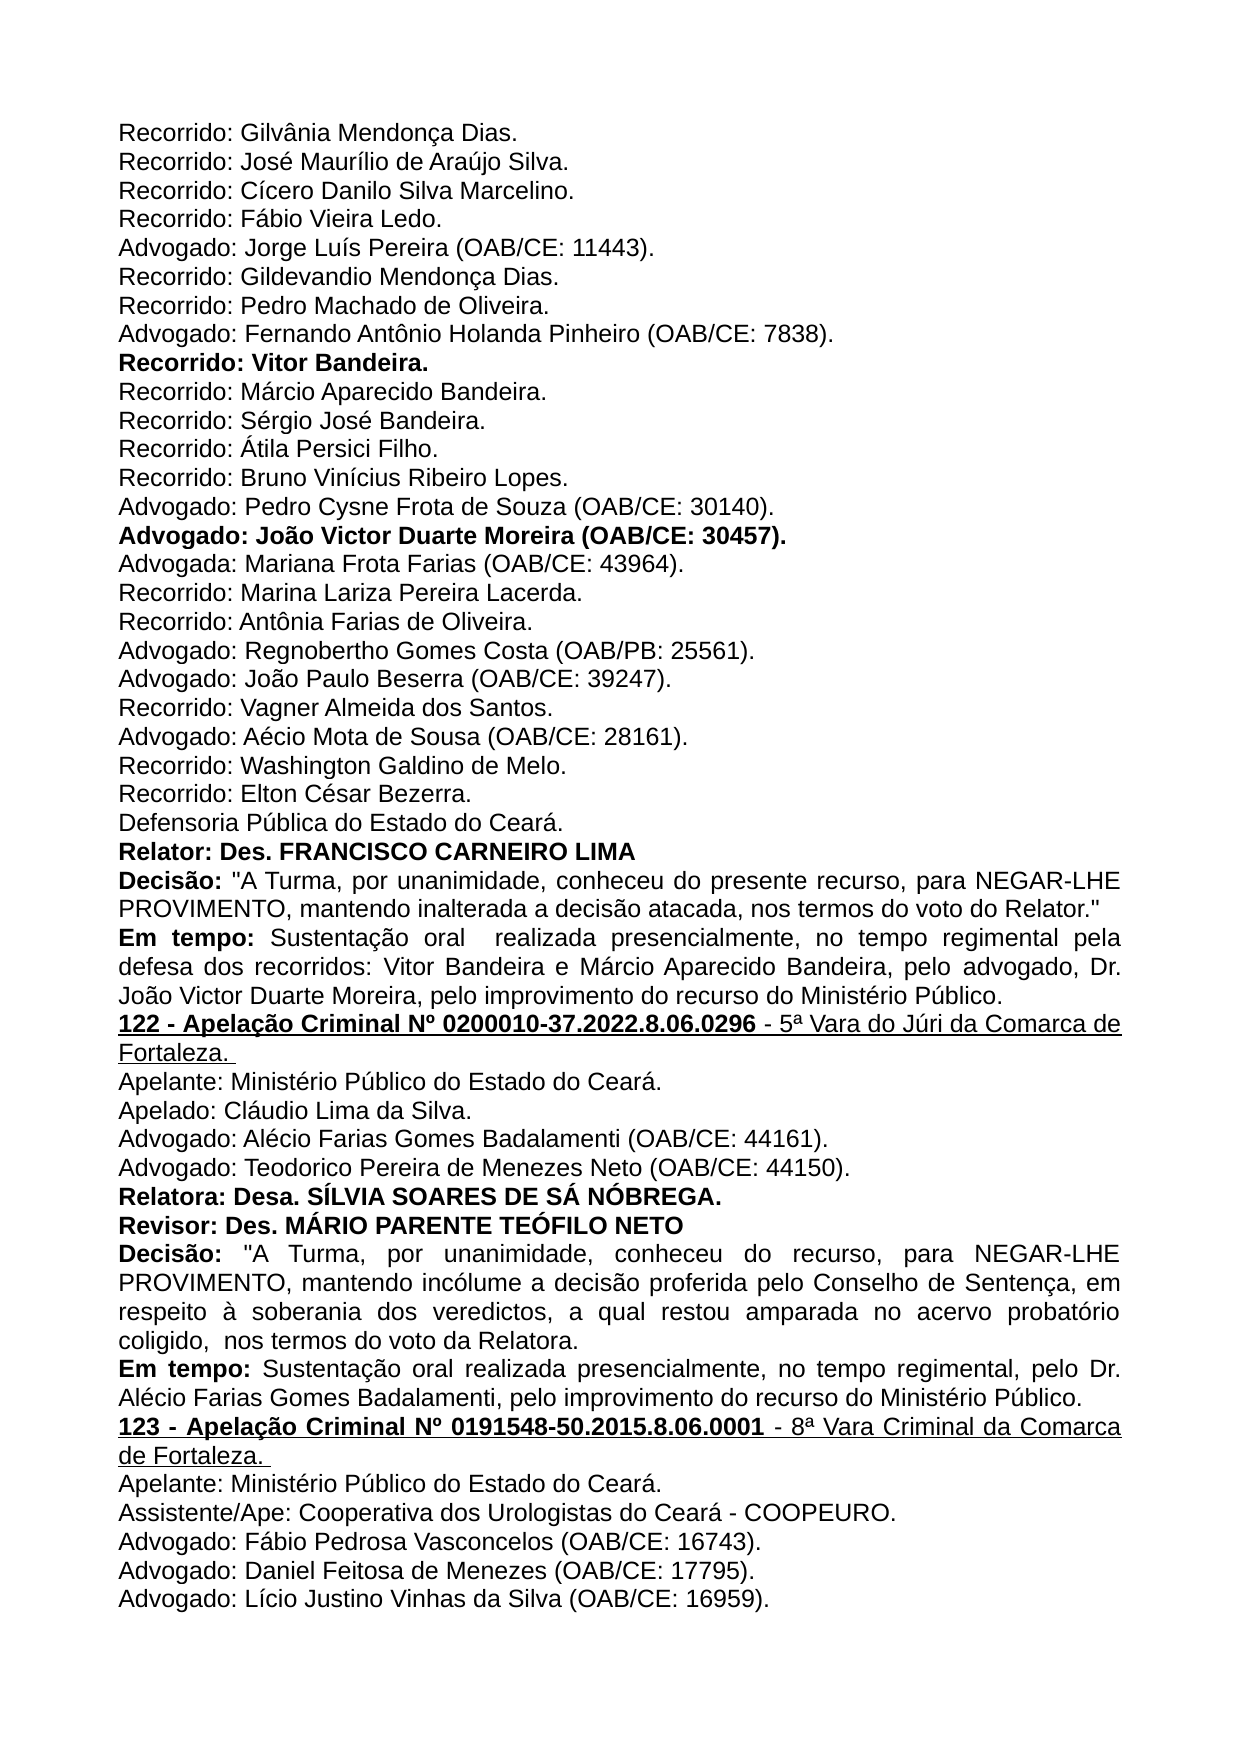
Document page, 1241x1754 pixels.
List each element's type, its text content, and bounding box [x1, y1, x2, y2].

text Recorrido: Sérgio José Bandeira. [118, 406, 1122, 434]
text Advogado: Jorge Luís Pereira (OAB/CE: 11443). [118, 233, 1122, 262]
text Defensoria Pública do Estado do Ceará. [118, 808, 1122, 837]
text Em tempo: Sustentação oral realizada presencialmente, no tempo regimental, pelo Dr. Alécio Farias Gomes Badalamenti, pelo improvimento do recurso do Ministério Público. [118, 1354, 1122, 1412]
text Apelante: Ministério Público do Estado do Ceará. [118, 1067, 1122, 1096]
text 122 - Apelação Criminal Nº 0200010-37.2022.8.06.0296 - 5ª Vara do Júri da Comarca de [118, 1009, 1122, 1034]
text Recorrido: Gildevandio Mendonça Dias. [118, 262, 1122, 291]
text Revisor: Des. MÁRIO PARENTE TEÓFILO NETO [118, 1211, 1122, 1239]
text Recorrido: Márcio Aparecido Bandeira. [118, 377, 1122, 406]
text Assistente/Ape: Cooperativa dos Urologistas do Ceará - COOPEURO. [118, 1498, 1122, 1527]
text Recorrido: Antônia Farias de Oliveira. [118, 607, 1122, 636]
text Recorrido: Marina Lariza Pereira Lacerda. [118, 578, 1122, 607]
text Advogado: Fábio Pedrosa Vasconcelos (OAB/CE: 16743). [118, 1527, 1122, 1556]
text Advogado: João Paulo Beserra (OAB/CE: 39247). [118, 664, 1122, 693]
text Decisão: "A Turma, por unanimidade, conheceu do recurso, para NEGAR-LHE PROVIMENTO, mantendo incólume a decisão proferida pelo Conselho de Sentença, em respeito à soberania dos veredictos, a qual restou amparada no acervo probatório coligido, nos termos do voto da Relatora. [118, 1239, 1122, 1354]
text Advogado: Regnobertho Gomes Costa (OAB/PB: 25561). [118, 636, 1122, 664]
text Recorrido: Elton César Bezerra. [118, 779, 1122, 808]
text Advogado: Pedro Cysne Frota de Souza (OAB/CE: 30140). [118, 492, 1122, 521]
text Advogado: Teodorico Pereira de Menezes Neto (OAB/CE: 44150). [118, 1153, 1122, 1182]
text Relatora: Desa. SÍLVIA SOARES DE SÁ NÓBREGA. [118, 1182, 1122, 1211]
text Em tempo: Sustentação oral realizada presencialmente, no tempo regimental pela defesa dos recorridos: Vitor Bandeira e Márcio Aparecido Bandeira, pelo advogado, Dr. João Victor Duarte Moreira, pelo improvimento do recurso do Ministério Público. [118, 923, 1122, 1009]
text Recorrido: Vitor Bandeira. [118, 348, 1122, 377]
text Recorrido: Bruno Vinícius Ribeiro Lopes. [118, 463, 1122, 492]
text Fortaleza. [118, 1036, 1122, 1067]
text Recorrido: Gilvânia Mendonça Dias. [118, 118, 1122, 147]
text Advogado: João Victor Duarte Moreira (OAB/CE: 30457). [118, 521, 1122, 549]
text Decisão: "A Turma, por unanimidade, conheceu do presente recurso, para NEGAR-LHE PROVIMENTO, mantendo inalterada a decisão atacada, nos termos do voto do Relator." [118, 866, 1122, 923]
text de Fortaleza. [118, 1438, 1122, 1469]
text Advogado: Daniel Feitosa de Menezes (OAB/CE: 17795). [118, 1556, 1122, 1584]
text Apelante: Ministério Público do Estado do Ceará. [118, 1469, 1122, 1498]
text Recorrido: Pedro Machado de Oliveira. [118, 291, 1122, 319]
text Recorrido: Vagner Almeida dos Santos. [118, 693, 1122, 722]
text Recorrido: Fábio Vieira Ledo. [118, 204, 1122, 233]
text Recorrido: Cícero Danilo Silva Marcelino. [118, 176, 1122, 204]
text Advogado: Lício Justino Vinhas da Silva (OAB/CE: 16959). [118, 1584, 1122, 1613]
text Advogado: Alécio Farias Gomes Badalamenti (OAB/CE: 44161). [118, 1124, 1122, 1153]
text Advogado: Fernando Antônio Holanda Pinheiro (OAB/CE: 7838). [118, 319, 1122, 348]
text Recorrido: Átila Persici Filho. [118, 434, 1122, 463]
text Apelado: Cláudio Lima da Silva. [118, 1096, 1122, 1124]
text Recorrido: José Maurílio de Araújo Silva. [118, 147, 1122, 176]
text Recorrido: Washington Galdino de Melo. [118, 751, 1122, 779]
text Advogado: Aécio Mota de Sousa (OAB/CE: 28161). [118, 722, 1122, 751]
text Advogada: Mariana Frota Farias (OAB/CE: 43964). [118, 549, 1122, 578]
text 123 - Apelação Criminal Nº 0191548-50.2015.8.06.0001 - 8ª Vara Criminal da Comarca [118, 1412, 1122, 1437]
text Relator: Des. FRANCISCO CARNEIRO LIMA [118, 837, 1122, 866]
